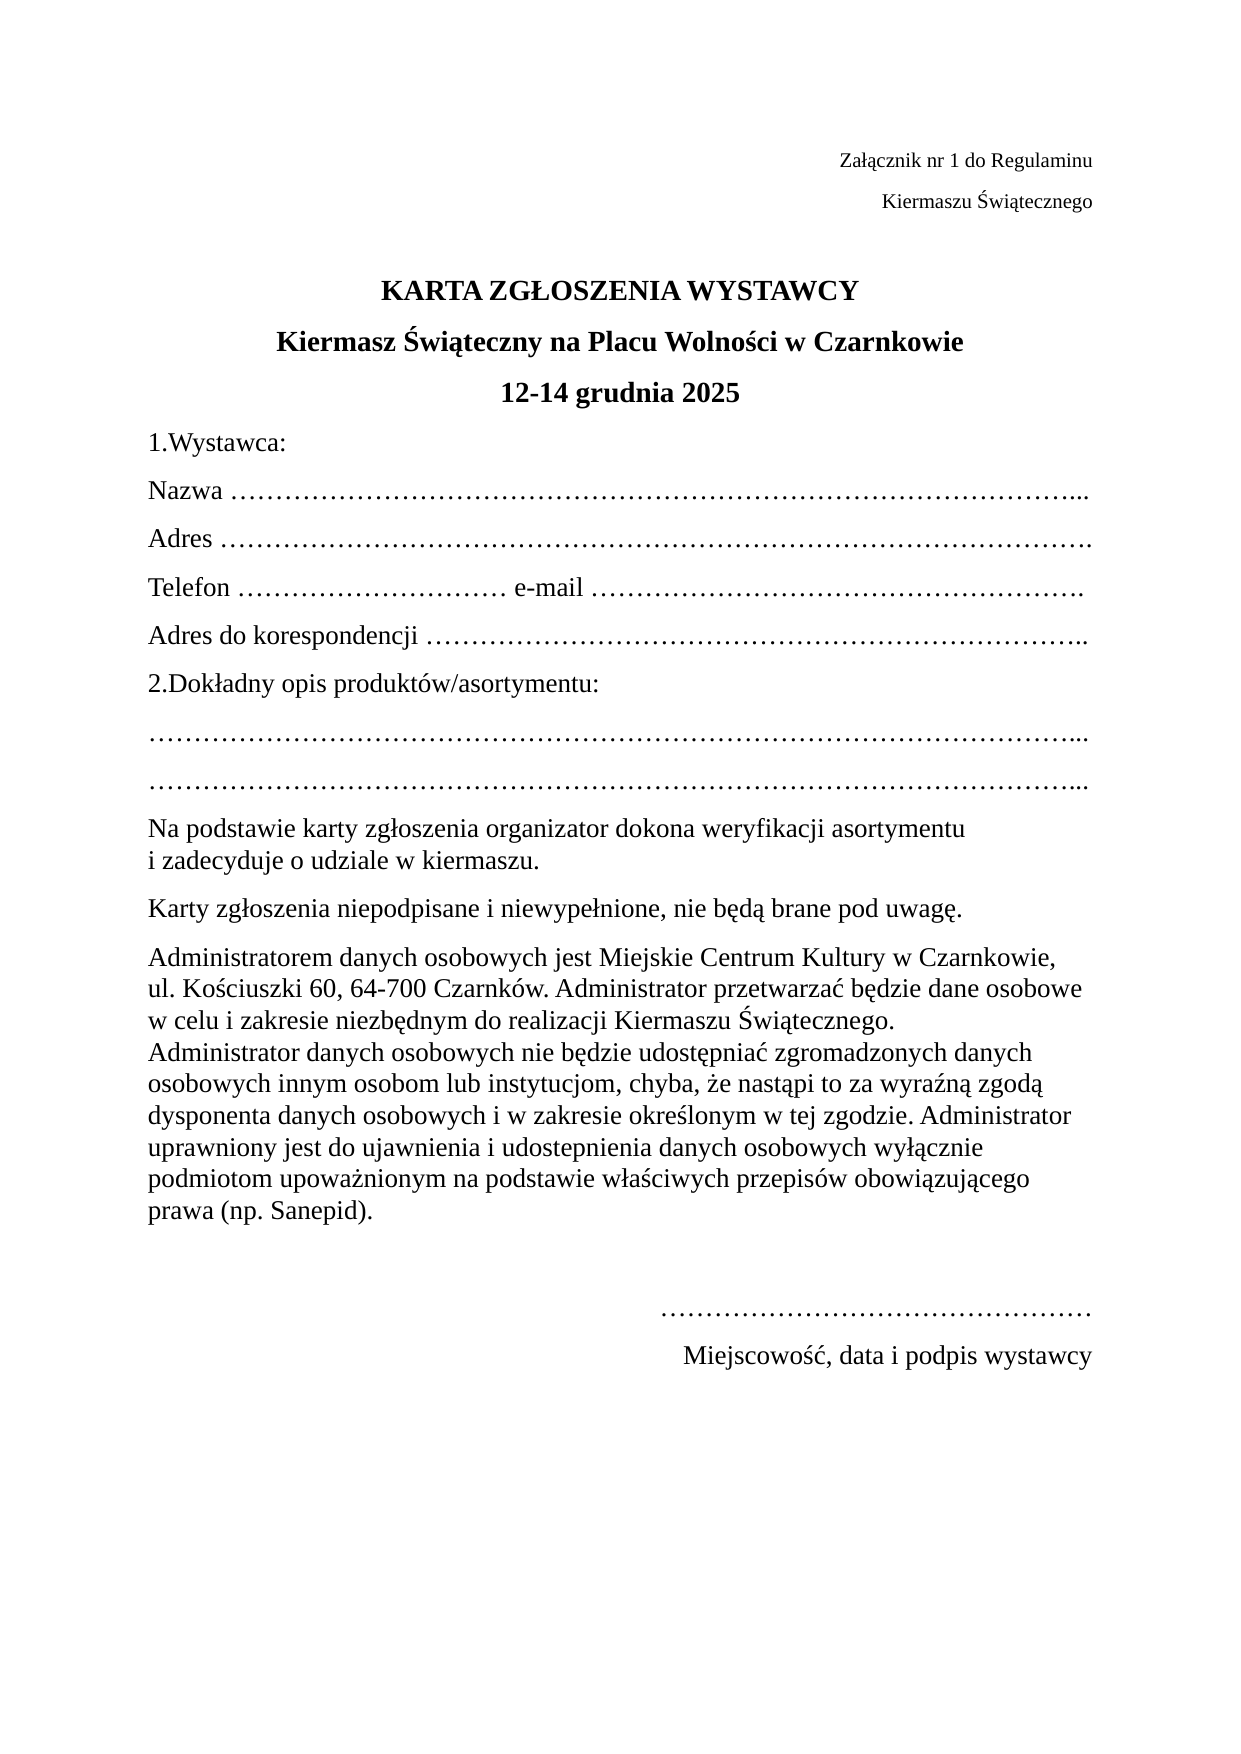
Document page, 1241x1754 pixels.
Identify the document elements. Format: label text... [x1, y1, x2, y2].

text …………………………………………………………………………………………... [148, 764, 1093, 795]
text Kiermasz Świąteczny na Placu Wolności w Czarnkowie [148, 324, 1093, 358]
text Telefon ………………………… e-mail ………………………………………………. [148, 571, 1093, 602]
text Adres do korespondencji ……………………………………………………………….. [148, 619, 1093, 650]
text Miejscowość, data i podpis wystawcy [148, 1339, 1093, 1370]
text Adres ……………………………………………………………………………………. [148, 523, 1093, 554]
text Załącznik nr 1 do Regulaminu [148, 148, 1093, 172]
text Na podstawie karty zgłoszenia organizator dokona weryfikacji asortymentu i zadecyduje o udziale w kiermaszu. [148, 813, 1093, 875]
text 12-14 grudnia 2025 [148, 375, 1093, 409]
text KARTA ZGŁOSZENIA WYSTAWCY [148, 273, 1093, 307]
text Kiermaszu Świątecznego [148, 189, 1093, 213]
text ………………………………………… [148, 1291, 1093, 1322]
text Karty zgłoszenia niepodpisane i niewypełnione, nie będą brane pod uwagę. [148, 893, 1093, 924]
text Administratorem danych osobowych jest Miejskie Centrum Kultury w Czarnkowie, ul. Kościuszki 60, 64-700 Czarnków. Administrator przetwarzać będzie dane osobowe w celu i zakresie niezbędnym do realizacji Kiermaszu Świątecznego. Administrator danych osobowych nie będzie udostępniać zgromadzonych danych osobowych innym osobom lub instytucjom, chyba, że nastąpi to za wyraźną zgodą dysponenta danych osobowych i w zakresie określonym w tej zgodzie. Administrator uprawniony jest do ujawnienia i udostepnienia danych osobowych wyłącznie podmiotom upoważnionym na podstawie właściwych przepisów obowiązującego prawa (np. Sanepid). [148, 941, 1093, 1225]
text 1.Wystawca: [148, 426, 1093, 457]
text Nazwa …………………………………………………………………………………... [148, 474, 1093, 505]
text 2.Dokładny opis produktów/asortymentu: [148, 668, 1093, 699]
text …………………………………………………………………………………………... [148, 716, 1093, 747]
